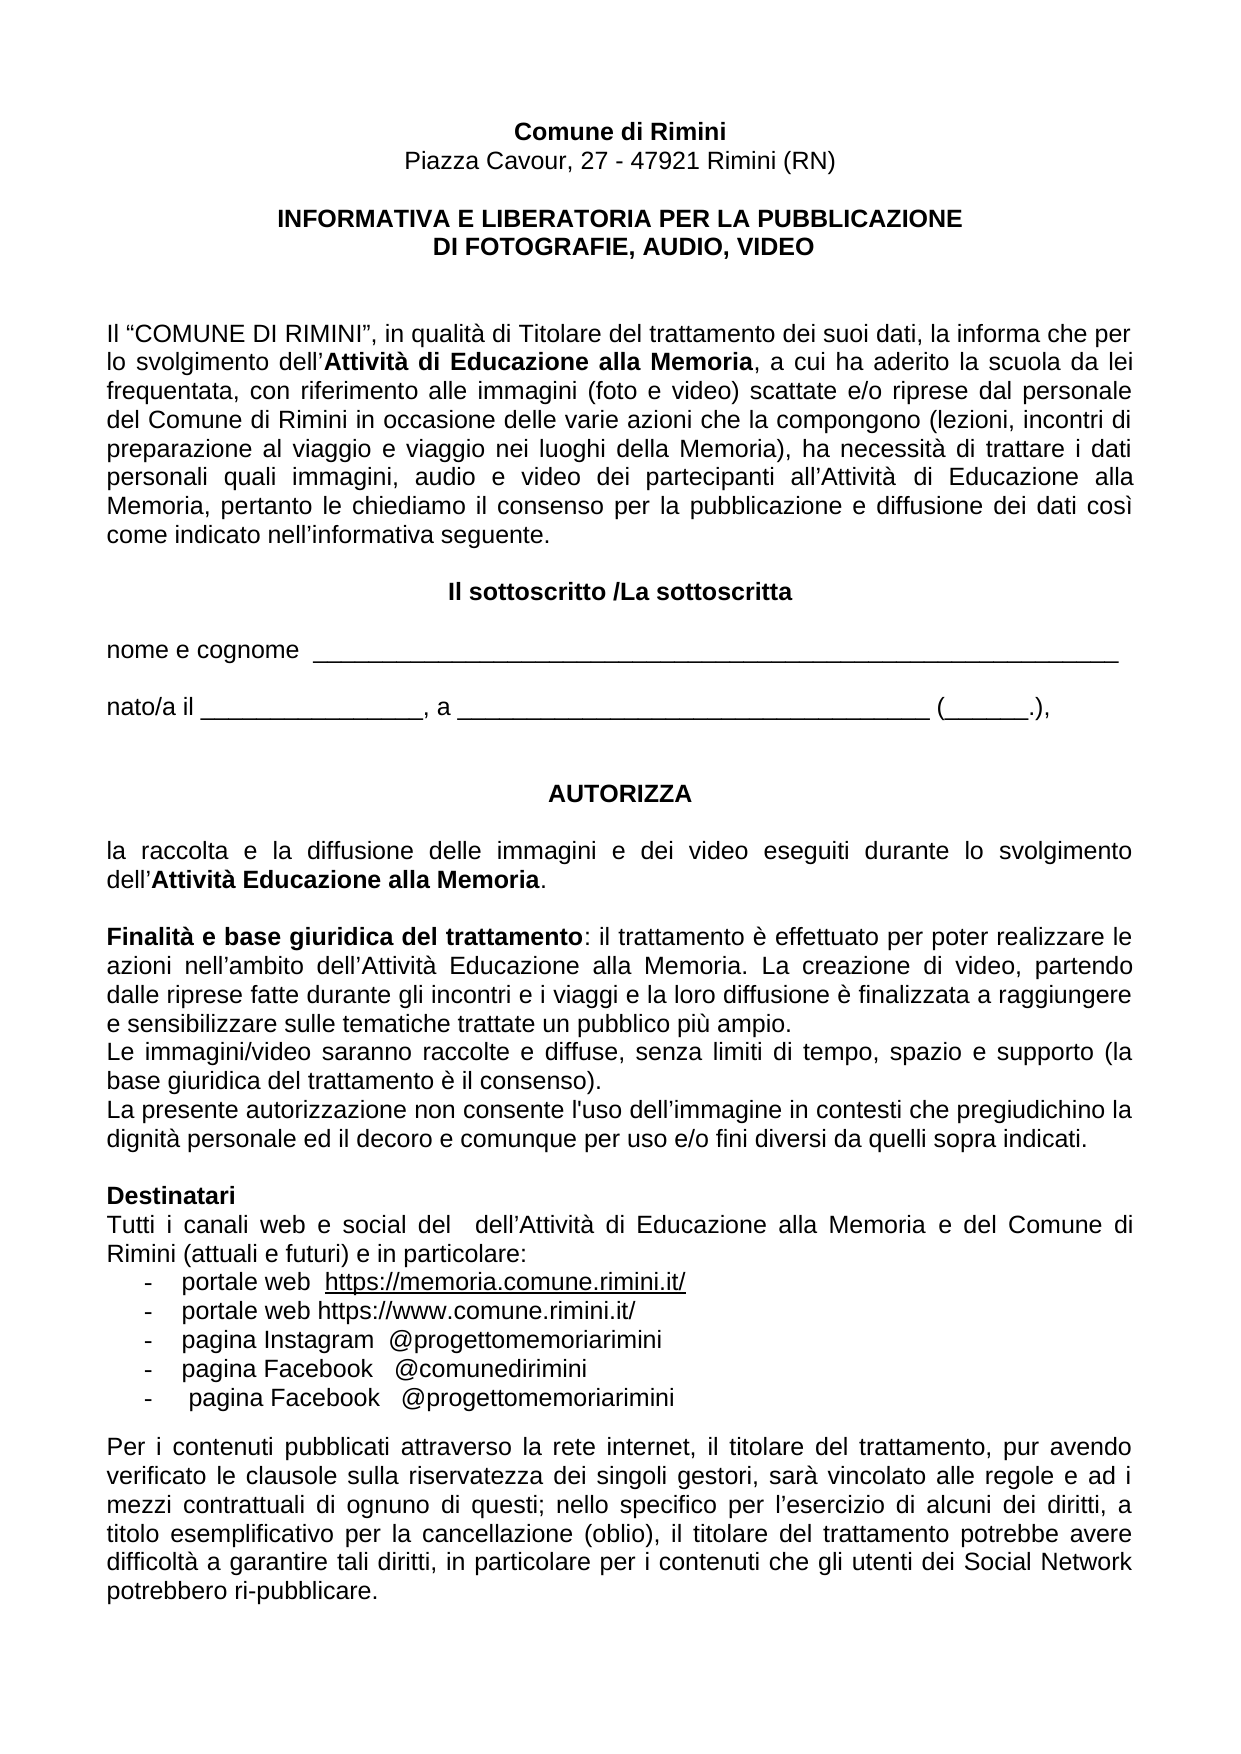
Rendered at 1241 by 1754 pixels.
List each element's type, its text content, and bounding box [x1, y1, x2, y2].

text Comune di Rimini [106, 117, 1134, 146]
text nato/a il ________________, a __________________________________ (______.), [106, 692, 1134, 721]
text AUTORIZZA [106, 778, 1134, 807]
list pagina Facebook @comunedirimini [144, 1354, 1134, 1383]
text Le immagini/video saranno raccolte e diffuse, senza limiti di tempo, spazio e supporto (la base giuridica del trattamento è il consenso). [106, 1037, 1134, 1095]
text La presente autorizzazione non consente l'uso dell’immagine in contesti che pregiudichino la dignità personale ed il decoro e comunque per uso e/o fini diversi da quelli sopra indicati. [106, 1095, 1134, 1152]
text Il sottoscritto /La sottoscritta [106, 577, 1134, 606]
text nome e cognome __________________________________________________________ [106, 635, 1134, 663]
text Piazza Cavour, 27 - 47921 Rimini (RN) [106, 146, 1134, 175]
text Finalità e base giuridica del trattamento: il trattamento è effettuato per poter realizzare le azioni nell’ambito dell’Attività Educazione alla Memoria. La creazione di video, partendo dalle riprese fatte durante gli incontri e i viaggi e la loro diffusione è finalizzata a raggiungere e sensibilizzare sulle tematiche trattate un pubblico più ampio. [106, 922, 1134, 1037]
list portale web https://www.comune.rimini.it/ [144, 1296, 1134, 1325]
text INFORMATIVA E LIBERATORIA PER LA PUBBLICAZIONE [106, 203, 1134, 232]
list pagina Instagram @progettomemoriarimini [144, 1325, 1134, 1354]
text Per i contenuti pubblicati attraverso la rete internet, il titolare del trattamento, pur avendo verificato le clausole sulla riservatezza dei singoli gestori, sarà vincolato alle regole e ad i mezzi contrattuali di ognuno di questi; nello specifico per l’esercizio di alcuni dei diritti, a titolo esemplificativo per la cancellazione (oblio), il titolare del trattamento potrebbe avere difficoltà a garantire tali diritti, in particolare per i contenuti che gli utenti dei Social Network potrebbero ri-pubblicare. [106, 1432, 1134, 1605]
list portale web https://memoria.comune.rimini.it/ [144, 1267, 1134, 1296]
text Tutti i canali web e social del dell’Attività di Educazione alla Memoria e del Comune di Rimini (attuali e futuri) e in particolare: [106, 1210, 1134, 1267]
text DI FOTOGRAFIE, AUDIO, VIDEO [106, 232, 1134, 261]
text la raccolta e la diffusione delle immagini e dei video eseguiti durante lo svolgimento dell’Attività Educazione alla Memoria. [106, 836, 1134, 893]
list pagina Facebook @progettomemoriarimini [144, 1383, 1134, 1412]
text Il “COMUNE DI RIMINI”, in qualità di Titolare del trattamento dei suoi dati, la informa che per lo svolgimento dell’Attività di Educazione alla Memoria, a cui ha aderito la scuola da lei frequentata, con riferimento alle immagini (foto e video) scattate e/o riprese dal personale del Comune di Rimini in occasione delle varie azioni che la compongono (lezioni, incontri di preparazione al viaggio e viaggio nei luoghi della Memoria), ha necessità di trattare i dati personali quali immagini, audio e video dei partecipanti all’Attività di Educazione alla Memoria, pertanto le chiediamo il consenso per la pubblicazione e diffusione dei dati così come indicato nell’informativa seguente. [106, 318, 1134, 548]
text Destinatari [106, 1181, 1134, 1210]
